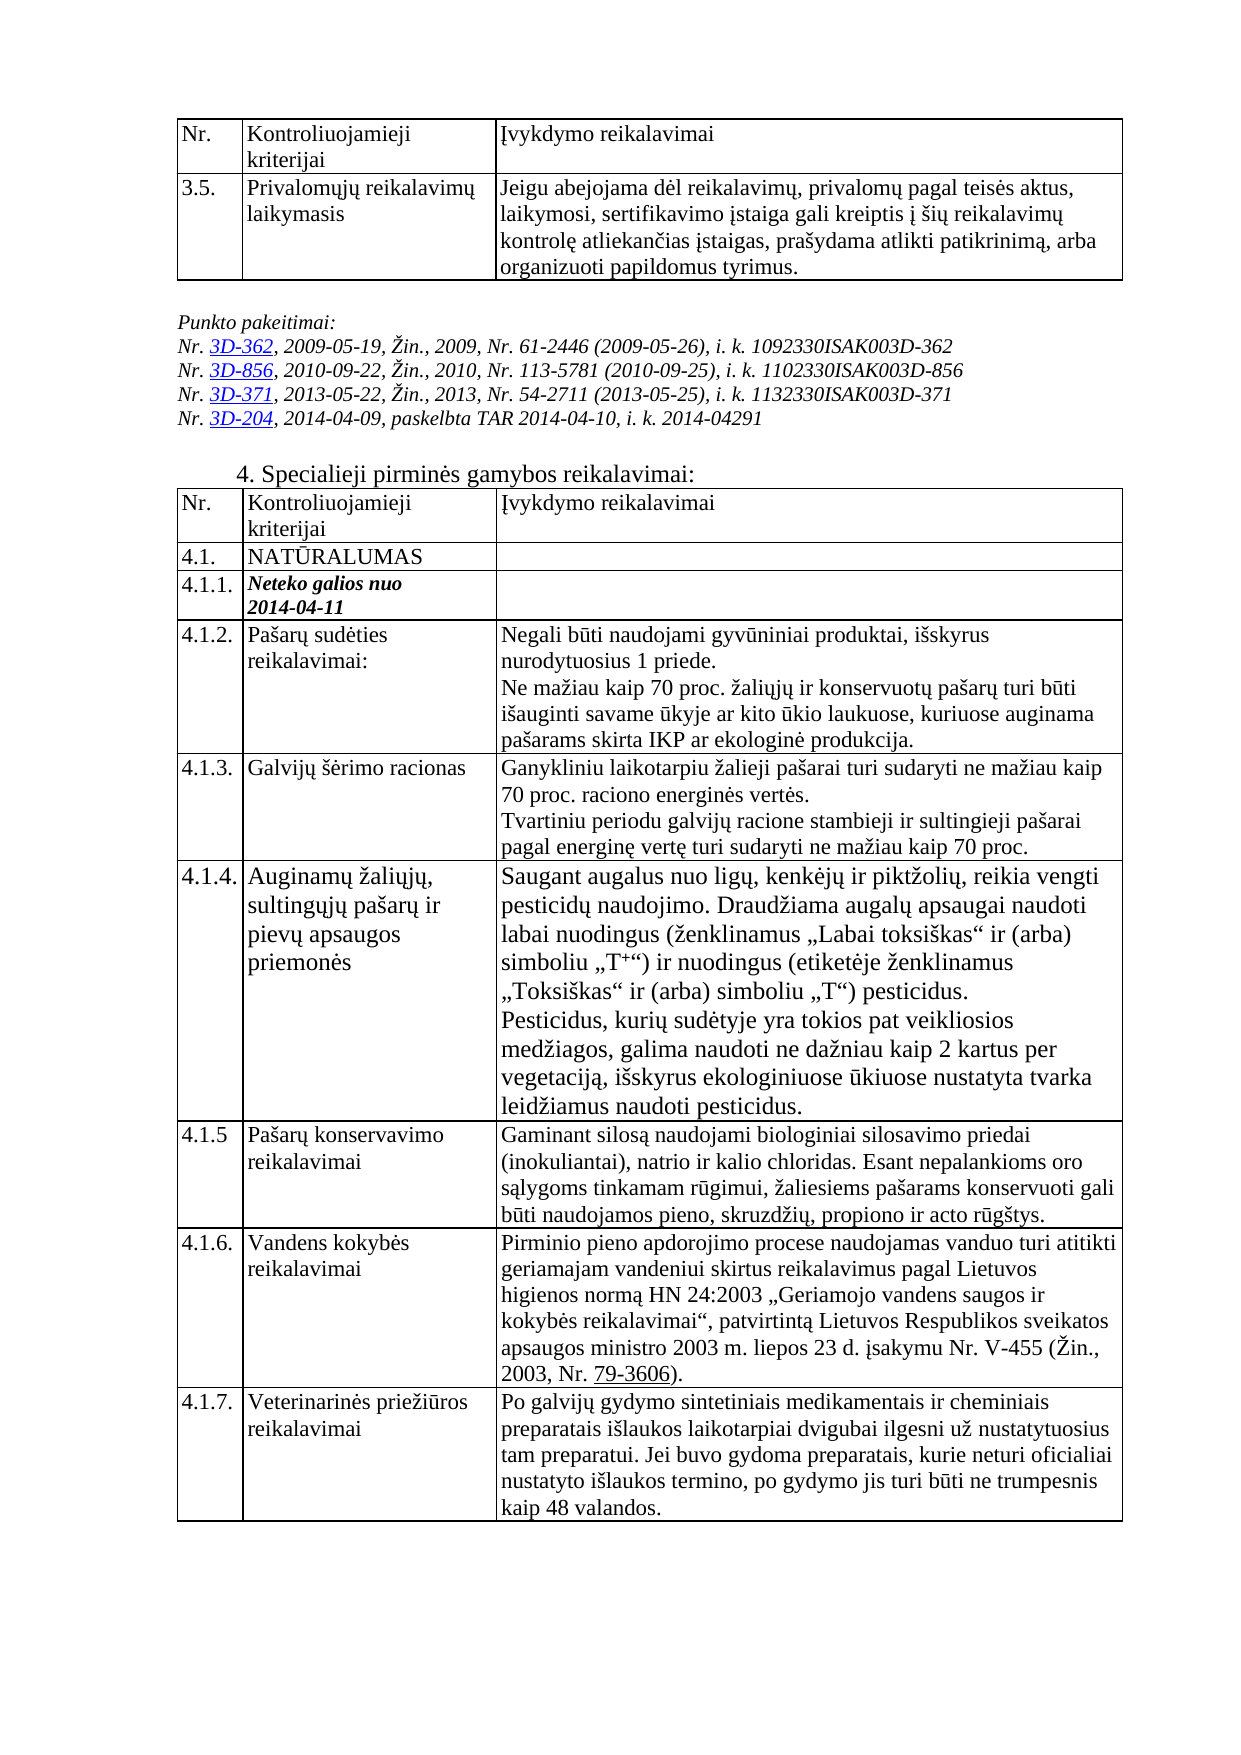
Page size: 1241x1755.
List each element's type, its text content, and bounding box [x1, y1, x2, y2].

table_cell Privalomųjų reikalavimų laikymasis [243, 174, 495, 279]
table_cell [497, 571, 1122, 619]
table_cell 4.1. [178, 543, 242, 570]
table_cell [497, 543, 1122, 570]
table_cell Pašarų konservavimo reikalavimai [244, 1122, 496, 1227]
table_cell Vandens kokybės reikalavimai [244, 1229, 496, 1387]
text Nr. 3D-856, 2010-09-22, Žin., 2010, Nr. 113-5781 (2010-09-25), i. k. 1102330ISAK003D-856 [177, 358, 1122, 382]
table_cell Jeigu abejojama dėl reikalavimų, privalomų pagal teisės aktus, laikymosi, sertifikavimo įstaiga gali kreiptis į šių reikalavimų kontrolę atliekančias įstaigas, prašydama atlikti patikrinimą, arba organizuoti papildomus tyrimus. [497, 174, 1122, 279]
table_cell Galvijų šėrimo racionas [244, 754, 496, 860]
table_header Įvykdymo reikalavimai [497, 489, 1122, 542]
table_cell 4.1.6. [178, 1229, 242, 1387]
table_cell 3.5. [178, 174, 242, 279]
table_header Įvykdymo reikalavimai [497, 120, 1122, 172]
table_cell Pirminio pieno apdorojimo procese naudojamas vanduo turi atitikti geriamajam vandeniui skirtus reikalavimus pagal Lietuvos higienos normą HN 24:2003 „Geriamojo vandens saugos ir kokybės reikalavimai“, patvirtintą Lietuvos Respublikos sveikatos apsaugos ministro 2003 m. liepos 23 d. įsakymu Nr. V-455 (Žin., 2003, Nr. 79-3606). [497, 1229, 1122, 1387]
table_cell Veterinarinės priežiūros reikalavimai [244, 1388, 496, 1520]
text Punkto pakeitimai: [177, 310, 1122, 334]
table_header Nr. [178, 489, 242, 542]
table_cell 4.1.2. [178, 621, 242, 753]
table_cell 4.1.5 [178, 1122, 242, 1227]
table_cell 4.1.1. [178, 571, 242, 619]
text 4. Specialieji pirminės gamybos reikalavimai: [177, 459, 1122, 487]
text Nr. 3D-362, 2009-05-19, Žin., 2009, Nr. 61-2446 (2009-05-26), i. k. 1092330ISAK003D-362 [177, 334, 1122, 358]
table_cell Auginamų žaliųjų, sultingųjų pašarų ir pievų apsaugos priemonės [244, 861, 496, 1120]
table_cell Ganykliniu laikotarpiu žalieji pašarai turi sudaryti ne mažiau kaip 70 proc. raciono energinės vertės. Tvartiniu periodu galvijų racione stambieji ir sultingieji pašarai pagal energinę vertę turi sudaryti ne mažiau kaip 70 proc. [497, 754, 1122, 860]
table_cell Saugant augalus nuo ligų, kenkėjų ir piktžolių, reikia vengti pesticidų naudojimo. Draudžiama augalų apsaugai naudoti labai nuodingus (ženklinamus „Labai toksiškas“ ir (arba) simboliu „T+“) ir nuodingus (etiketėje ženklinamus „Toksiškas“ ir (arba) simboliu „T“) pesticidus. Pesticidus, kurių sudėtyje yra tokios pat veikliosios medžiagos, galima naudoti ne dažniau kaip 2 kartus per vegetaciją, išskyrus ekologiniuose ūkiuose nustatyta tvarka leidžiamus naudoti pesticidus. [497, 861, 1122, 1120]
table_cell Pašarų sudėties reikalavimai: [244, 621, 496, 753]
table_cell Neteko galios nuo 2014-04-11 [244, 571, 496, 619]
table_header Kontroliuojamieji kriterijai [243, 120, 495, 172]
table_cell 4.1.4. [178, 861, 242, 1120]
table_cell NATŪRALUMAS [244, 543, 496, 570]
table_cell Po galvijų gydymo sintetiniais medikamentais ir cheminiais preparatais išlaukos laikotarpiai dvigubai ilgesni už nustatytuosius tam preparatui. Jei buvo gydoma preparatais, kurie neturi oficialiai nustatyto išlaukos termino, po gydymo jis turi būti ne trumpesnis kaip 48 valandos. [497, 1388, 1122, 1520]
text Nr. 3D-204, 2014-04-09, paskelbta TAR 2014-04-10, i. k. 2014-04291 [177, 406, 1122, 430]
table_header Kontroliuojamieji kriterijai [244, 489, 496, 542]
table_cell 4.1.7. [178, 1388, 242, 1520]
table_header Nr. [178, 120, 242, 172]
table_cell Gaminant silosą naudojami biologiniai silosavimo priedai (inokuliantai), natrio ir kalio chloridas. Esant nepalankioms oro sąlygoms tinkamam rūgimui, žaliesiems pašarams konservuoti gali būti naudojamos pieno, skruzdžių, propiono ir acto rūgštys. [497, 1122, 1122, 1227]
text Nr. 3D-371, 2013-05-22, Žin., 2013, Nr. 54-2711 (2013-05-25), i. k. 1132330ISAK003D-371 [177, 382, 1122, 406]
table_cell 4.1.3. [178, 754, 242, 860]
table_cell Negali būti naudojami gyvūniniai produktai, išskyrus nurodytuosius 1 priede. Ne mažiau kaip 70 proc. žaliųjų ir konservuotų pašarų turi būti išauginti savame ūkyje ar kito ūkio laukuose, kuriuose auginama pašarams skirta IKP ar ekologinė produkcija. [497, 621, 1122, 753]
